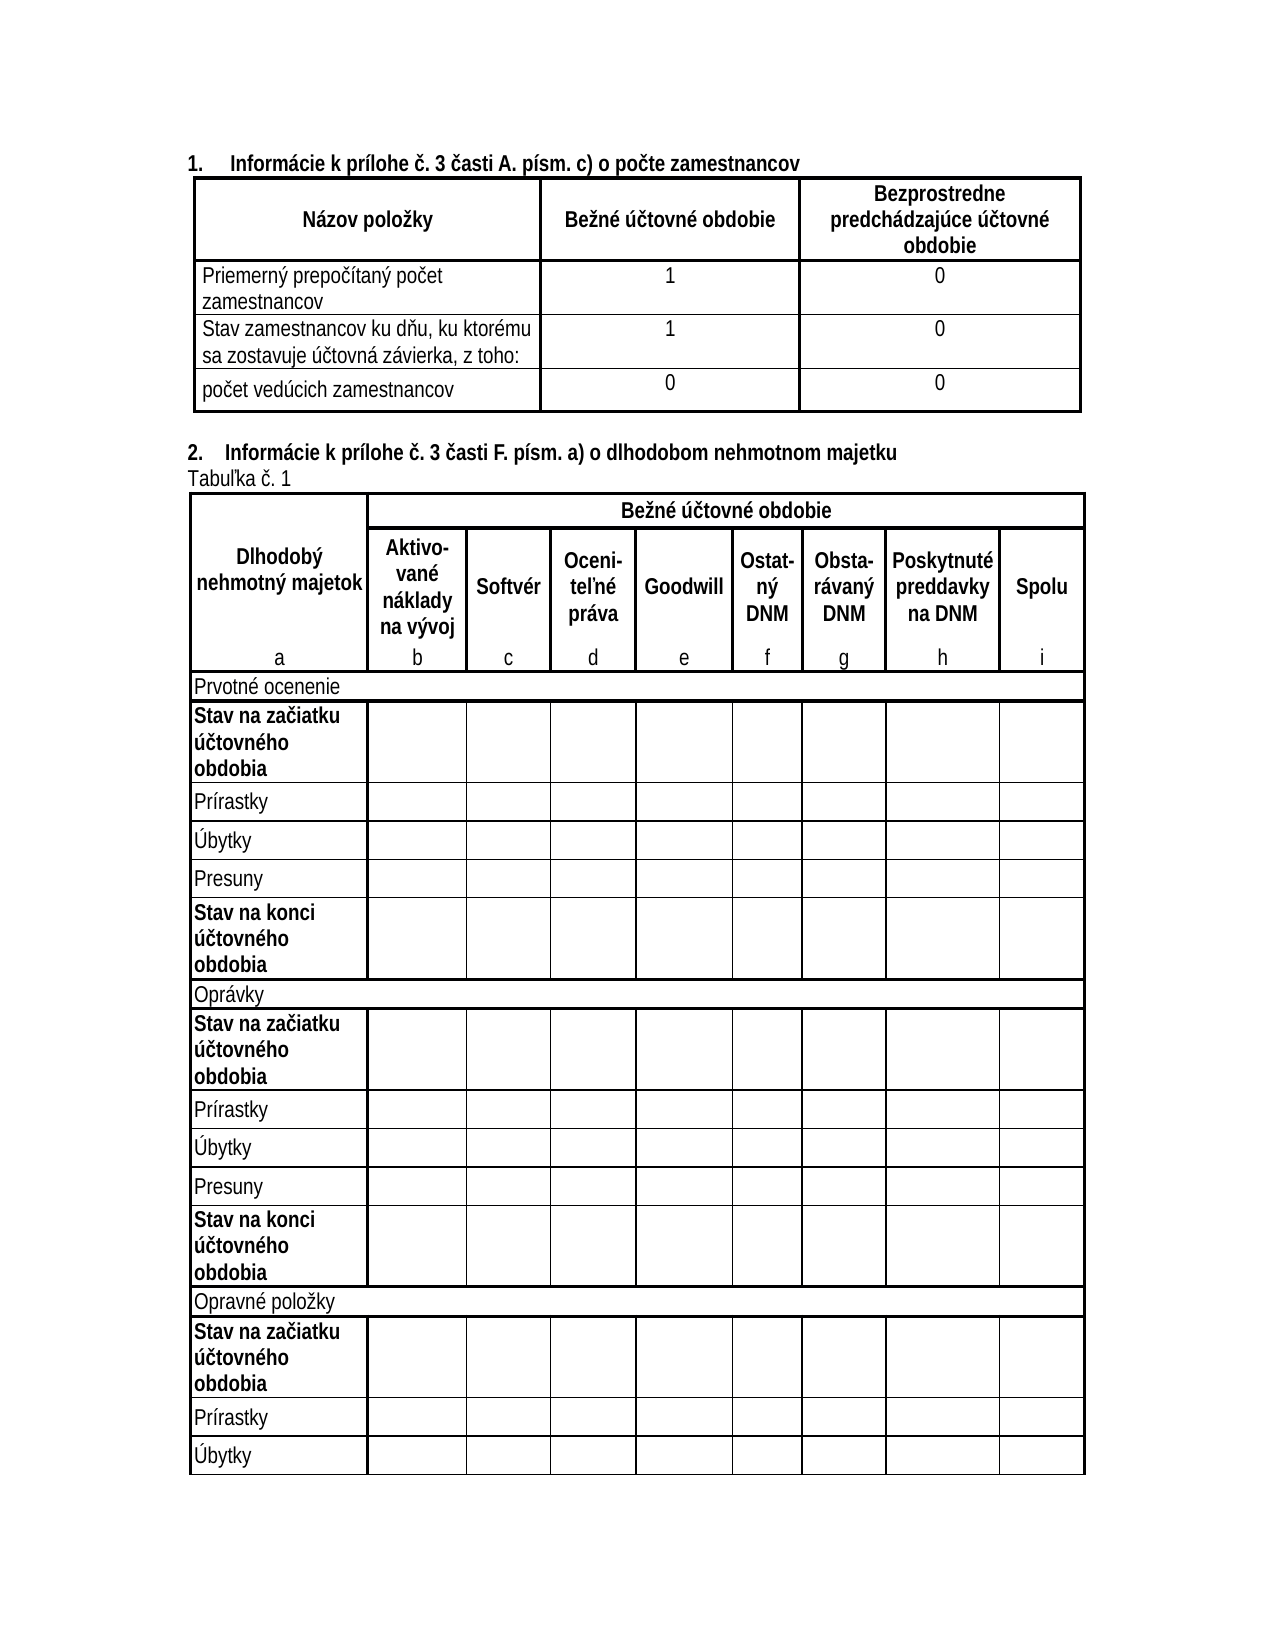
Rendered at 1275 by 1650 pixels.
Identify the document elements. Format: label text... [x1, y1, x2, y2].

table_cell [1000, 1206, 1083, 1285]
table_cell [803, 1318, 885, 1397]
table_cell [803, 860, 885, 897]
table_cell [551, 1091, 635, 1128]
table_header Bezprostredne predchádzajúce účtovné obdobie [801, 180, 1079, 258]
table_cell 0 [801, 315, 1079, 368]
table_cell b [369, 644, 465, 670]
table_cell [733, 1129, 801, 1166]
table_cell [369, 1168, 466, 1204]
table_cell [369, 1398, 466, 1435]
table_cell [551, 1437, 635, 1474]
table_cell [637, 1091, 732, 1128]
table_cell [551, 1129, 635, 1166]
table_cell [551, 1398, 635, 1435]
table_cell [637, 783, 732, 820]
table_cell [733, 1091, 801, 1128]
table_cell g [804, 644, 884, 670]
table_cell Stav na začiatku účtovného obdobia [192, 1318, 366, 1397]
table_cell 1 [542, 262, 798, 314]
table_cell Ostat-ný DNM [734, 530, 801, 643]
table_cell [803, 1168, 885, 1204]
table_cell Oceni-teľné práva [552, 530, 634, 643]
table_cell Opravné položky [192, 1288, 1083, 1314]
table_cell [551, 1010, 635, 1089]
table_cell Stav zamestnancov ku dňu, ku ktorému sa zostavuje účtovná závierka, z toho: [196, 315, 539, 368]
table_cell [369, 860, 466, 897]
table_cell [1000, 1398, 1083, 1435]
table_cell [733, 1318, 801, 1397]
text 2. Informácie k prílohe č. 3 časti F. písm. a) o dlhodobom nehmotnom majetku [187, 439, 1087, 465]
table_cell [369, 783, 466, 820]
table_cell [467, 898, 550, 977]
table_cell Prírastky [192, 1091, 366, 1128]
table_cell [887, 822, 999, 858]
table_cell [551, 703, 635, 782]
table_cell [887, 1129, 999, 1166]
table_cell [1000, 898, 1083, 977]
table_cell [637, 898, 732, 977]
table_cell [1000, 1318, 1083, 1397]
table_cell [637, 1206, 732, 1285]
table_cell [467, 703, 550, 782]
table_cell [803, 822, 885, 858]
table_cell [733, 1168, 801, 1204]
table_cell [803, 1398, 885, 1435]
table_cell [803, 1091, 885, 1128]
table_cell [887, 1318, 999, 1397]
table_cell [467, 783, 550, 820]
table_cell [803, 703, 885, 782]
table_cell [887, 860, 999, 897]
table_cell počet vedúcich zamestnancov [196, 369, 539, 409]
table_cell Presuny [192, 1168, 366, 1204]
table_cell [369, 1318, 466, 1397]
table_cell [637, 1398, 732, 1435]
table_cell [887, 703, 999, 782]
table_cell 0 [542, 369, 798, 409]
table_cell e [637, 644, 731, 670]
table_cell Stav na konci účtovného obdobia [192, 1206, 366, 1285]
table_cell [637, 1318, 732, 1397]
table_cell [369, 822, 466, 858]
table_cell [369, 1206, 466, 1285]
table_cell [803, 783, 885, 820]
table_cell [551, 783, 635, 820]
table_cell [887, 1168, 999, 1204]
table_cell Prírastky [192, 783, 366, 820]
table_cell [1000, 1437, 1083, 1474]
table_cell Priemerný prepočítaný počet zamestnancov [196, 262, 539, 314]
table_header Bežné účtovné obdobie [542, 180, 798, 258]
table_cell [637, 1168, 732, 1204]
table_cell 0 [801, 369, 1079, 409]
table_cell [467, 1168, 550, 1204]
table_cell [1000, 1129, 1083, 1166]
table_cell [551, 898, 635, 977]
table_cell [467, 1010, 550, 1089]
table_cell [887, 898, 999, 977]
table_cell [637, 1129, 732, 1166]
table_cell [369, 1091, 466, 1128]
table_cell [733, 822, 801, 858]
table_cell [887, 1398, 999, 1435]
table_cell [733, 1398, 801, 1435]
table_cell 1 [542, 315, 798, 368]
table_cell [733, 1437, 801, 1474]
table_cell [1000, 783, 1083, 820]
table_cell Úbytky [192, 822, 366, 858]
table_cell [369, 1010, 466, 1089]
table_cell [467, 822, 550, 858]
table_cell Úbytky [192, 1437, 366, 1474]
table_cell i [1001, 644, 1083, 670]
table_cell 0 [801, 262, 1079, 314]
table_cell [1000, 860, 1083, 897]
text Tabuľka č. 1 [187, 465, 1087, 492]
table_cell [1000, 1168, 1083, 1204]
table_cell [1000, 1010, 1083, 1089]
table_cell Stav na začiatku účtovného obdobia [192, 703, 366, 782]
table_cell [733, 703, 801, 782]
table_cell [551, 1318, 635, 1397]
table_cell Oprávky [192, 981, 1083, 1007]
table_cell [887, 783, 999, 820]
table_cell [887, 1010, 999, 1089]
text 1. Informácie k prílohe č. 3 časti A. písm. c) o počte zamestnancov [187, 150, 1087, 176]
table_cell [369, 898, 466, 977]
table_cell [803, 1206, 885, 1285]
table_cell [467, 1129, 550, 1166]
table_cell [1000, 703, 1083, 782]
table_cell [369, 1129, 466, 1166]
table_cell Aktivo-vané náklady na vývoj [369, 530, 465, 643]
table_cell Stav na začiatku účtovného obdobia [192, 1010, 366, 1089]
table_cell [551, 1206, 635, 1285]
table_cell Úbytky [192, 1129, 366, 1166]
table_cell Presuny [192, 860, 366, 897]
table_cell [551, 860, 635, 897]
table_cell c [468, 644, 549, 670]
table_cell [467, 1091, 550, 1128]
table_cell Stav na konci účtovného obdobia [192, 898, 366, 977]
table_cell [637, 822, 732, 858]
table_cell f [734, 644, 801, 670]
table_cell [637, 1010, 732, 1089]
table_cell Spolu [1001, 530, 1083, 643]
table_cell [887, 1206, 999, 1285]
table_cell [803, 1437, 885, 1474]
table_cell [1000, 1091, 1083, 1128]
table_cell [369, 703, 466, 782]
table_cell [637, 703, 732, 782]
table_header Názov položky [196, 180, 539, 258]
table_cell [803, 898, 885, 977]
table_cell [551, 822, 635, 858]
table_cell Goodwill [637, 530, 731, 643]
table_cell [887, 1437, 999, 1474]
table_cell [733, 1010, 801, 1089]
table_cell [1000, 822, 1083, 858]
table_cell [467, 1398, 550, 1435]
table_cell [733, 783, 801, 820]
table_cell [887, 1091, 999, 1128]
table_cell h [887, 644, 998, 670]
table_cell Poskytnuté preddavky na DNM [887, 530, 998, 643]
table_cell [467, 1318, 550, 1397]
table_cell [733, 860, 801, 897]
table_cell [467, 1206, 550, 1285]
table_cell a [192, 644, 366, 670]
table_cell d [552, 644, 634, 670]
table_header Dlhodobý nehmotný majetok [192, 495, 366, 643]
table_cell [369, 1437, 466, 1474]
table_cell [551, 1168, 635, 1204]
table_cell Prvotné ocenenie [192, 673, 1083, 699]
table_cell Softvér [468, 530, 549, 643]
table_cell [803, 1010, 885, 1089]
table_cell [637, 1437, 732, 1474]
table_cell [637, 860, 732, 897]
table_cell [733, 898, 801, 977]
table_cell [733, 1206, 801, 1285]
table_cell [803, 1129, 885, 1166]
table_header Bežné účtovné obdobie [369, 495, 1083, 526]
table_cell [467, 860, 550, 897]
table_cell Obsta- rávaný DNM [804, 530, 884, 643]
table_cell Prírastky [192, 1398, 366, 1435]
table_cell [467, 1437, 550, 1474]
